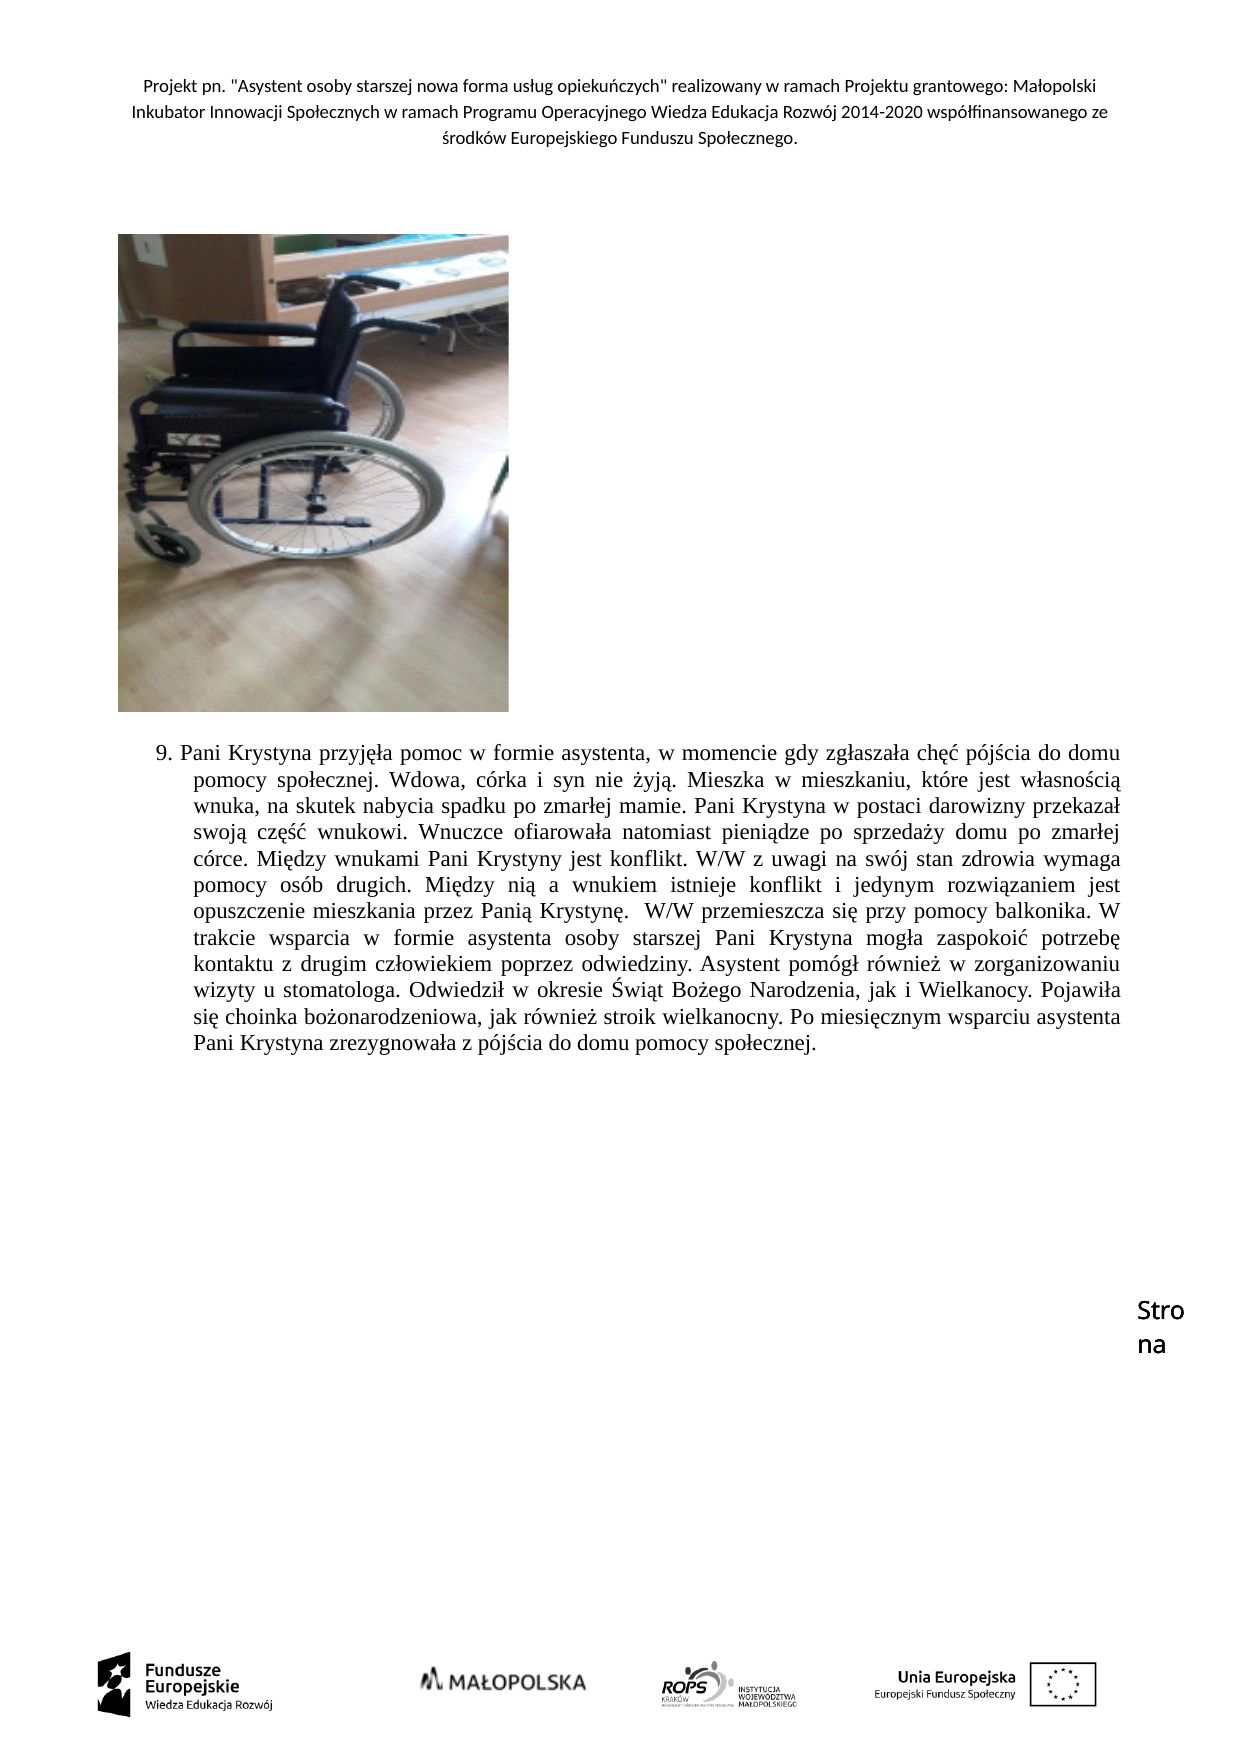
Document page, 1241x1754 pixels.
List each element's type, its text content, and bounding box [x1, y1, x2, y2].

text 9. Pani Krystyna przyjęła pomoc w formie asystenta, w momencie gdy zgłaszała chęć pójścia do domu pomocy społecznej. Wdowa, córka i syn nie żyją. Mieszka w mieszkaniu, które jest własnością wnuka, na skutek nabycia spadku po zmarłej mamie. Pani Krystyna w postaci darowizny przekazał swoją część wnukowi. Wnuczce ofiarowała natomiast pieniądze po sprzedaży domu po zmarłej córce. Między wnukami Pani Krystyny jest konflikt. W/W z uwagi na swój stan zdrowia wymaga pomocy osób drugich. Między nią a wnukiem istnieje konflikt i jedynym rozwiązaniem jest opuszczenie mieszkania przez Panią Krystynę. W/W przemieszcza się przy pomocy balkonika. W trakcie wsparcia w formie asystenta osoby starszej Pani Krystyna mogła zaspokoić potrzebę kontaktu z drugim człowiekiem poprzez odwiedziny. Asystent pomógł również w zorganizowaniu wizyty u stomatologa. Odwiedził w okresie Świąt Bożego Narodzenia, jak i Wielkanocy. Pojawiła się choinka bożonarodzeniowa, jak również stroik wielkanocny. Po miesięcznym wsparciu asystenta Pani Krystyna zrezygnowała z pójścia do domu pomocy społecznej. [156, 739, 1122, 1056]
